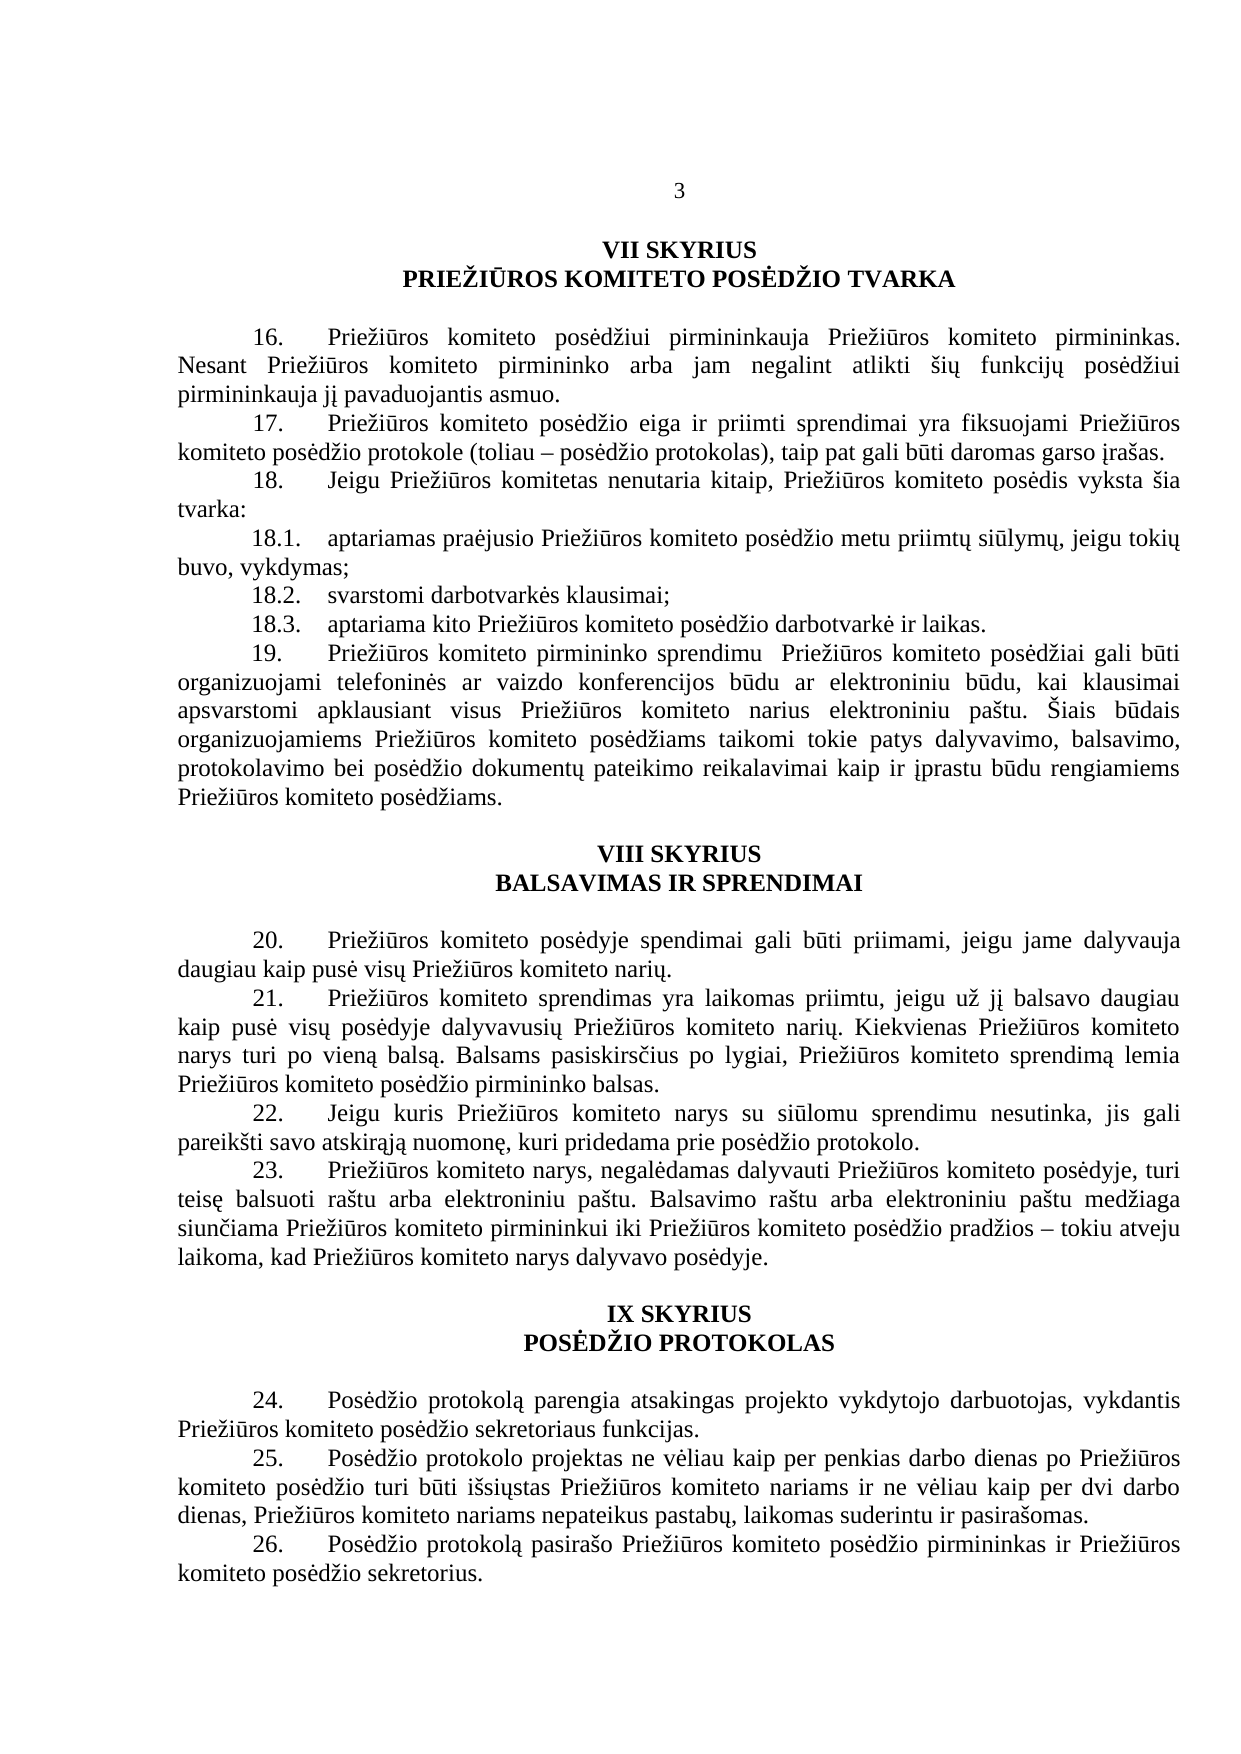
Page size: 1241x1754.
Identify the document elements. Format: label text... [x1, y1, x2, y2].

text 16. Priežiūros komiteto posėdžiui pirmininkauja Priežiūros komiteto pirmininkas. Nesant Priežiūros komiteto pirmininko arba jam negalint atlikti šių funkcijų posėdžiui pirmininkauja jį pavaduojantis asmuo. [177, 322, 1181, 408]
text 18.1. aptariamas praėjusio Priežiūros komiteto posėdžio metu priimtų siūlymų, jeigu tokių buvo, vykdymas; [177, 523, 1181, 580]
text 25. Posėdžio protokolo projektas ne vėliau kaip per penkias darbo dienas po Priežiūros komiteto posėdžio turi būti išsiųstas Priežiūros komiteto nariams ir ne vėliau kaip per dvi darbo dienas, Priežiūros komiteto nariams nepateikus pastabų, laikomas suderintu ir pasirašomas. [177, 1443, 1181, 1529]
text 20. Priežiūros komiteto posėdyje spendimai gali būti priimami, jeigu jame dalyvauja daugiau kaip pusė visų Priežiūros komiteto narių. [177, 925, 1181, 983]
text 21. Priežiūros komiteto sprendimas yra laikomas priimtu, jeigu už jį balsavo daugiau kaip pusė visų posėdyje dalyvavusių Priežiūros komiteto narių. Kiekvienas Priežiūros komiteto narys turi po vieną balsą. Balsams pasiskirsčius po lygiai, Priežiūros komiteto sprendimą lemia Priežiūros komiteto posėdžio pirmininko balsas. [177, 983, 1181, 1098]
text Balsavimas ir sprendimai [177, 868, 1181, 897]
text PRIEŽIŪROS KOMITETO posėdžio tvarka [177, 264, 1181, 293]
text 18.3. aptariama kito Priežiūros komiteto posėdžio darbotvarkė ir laikas. [177, 609, 1181, 638]
text 24. Posėdžio protokolą parengia atsakingas projekto vykdytojo darbuotojas, vykdantis Priežiūros komiteto posėdžio sekretoriaus funkcijas. [177, 1385, 1181, 1443]
text 19. Priežiūros komiteto pirmininko sprendimu Priežiūros komiteto posėdžiai gali būti organizuojami telefoninės ar vaizdo konferencijos būdu ar elektroniniu būdu, kai klausimai apsvarstomi apklausiant visus Priežiūros komiteto narius elektroniniu paštu. Šiais būdais organizuojamiems Priežiūros komiteto posėdžiams taikomi tokie patys dalyvavimo, balsavimo, protokolavimo bei posėdžio dokumentų pateikimo reikalavimai kaip ir įprastu būdu rengiamiems Priežiūros komiteto posėdžiams. [177, 638, 1181, 810]
text 18.2. svarstomi darbotvarkės klausimai; [177, 580, 1181, 609]
text 23. Priežiūros komiteto narys, negalėdamas dalyvauti Priežiūros komiteto posėdyje, turi teisę balsuoti raštu arba elektroniniu paštu. Balsavimo raštu arba elektroniniu paštu medžiaga siunčiama Priežiūros komiteto pirmininkui iki Priežiūros komiteto posėdžio pradžios – tokiu atveju laikoma, kad Priežiūros komiteto narys dalyvavo posėdyje. [177, 1155, 1181, 1270]
text 18. Jeigu Priežiūros komitetas nenutaria kitaip, Priežiūros komiteto posėdis vyksta šia tvarka: [177, 465, 1181, 523]
text VII SKYRIUS [177, 235, 1181, 264]
text 26. Posėdžio protokolą pasirašo Priežiūros komiteto posėdžio pirmininkas ir Priežiūros komiteto posėdžio sekretorius. [177, 1529, 1181, 1587]
text IX SKYRIUS [177, 1299, 1181, 1328]
text VIII SKYRIUS [177, 839, 1181, 868]
text 22. Jeigu kuris Priežiūros komiteto narys su siūlomu sprendimu nesutinka, jis gali pareikšti savo atskirąją nuomonę, kuri pridedama prie posėdžio protokolo. [177, 1098, 1181, 1155]
text posėdžio protokolas [177, 1328, 1181, 1357]
text 17. Priežiūros komiteto posėdžio eiga ir priimti sprendimai yra fiksuojami Priežiūros komiteto posėdžio protokole (toliau – posėdžio protokolas), taip pat gali būti daromas garso įrašas. [177, 408, 1181, 465]
